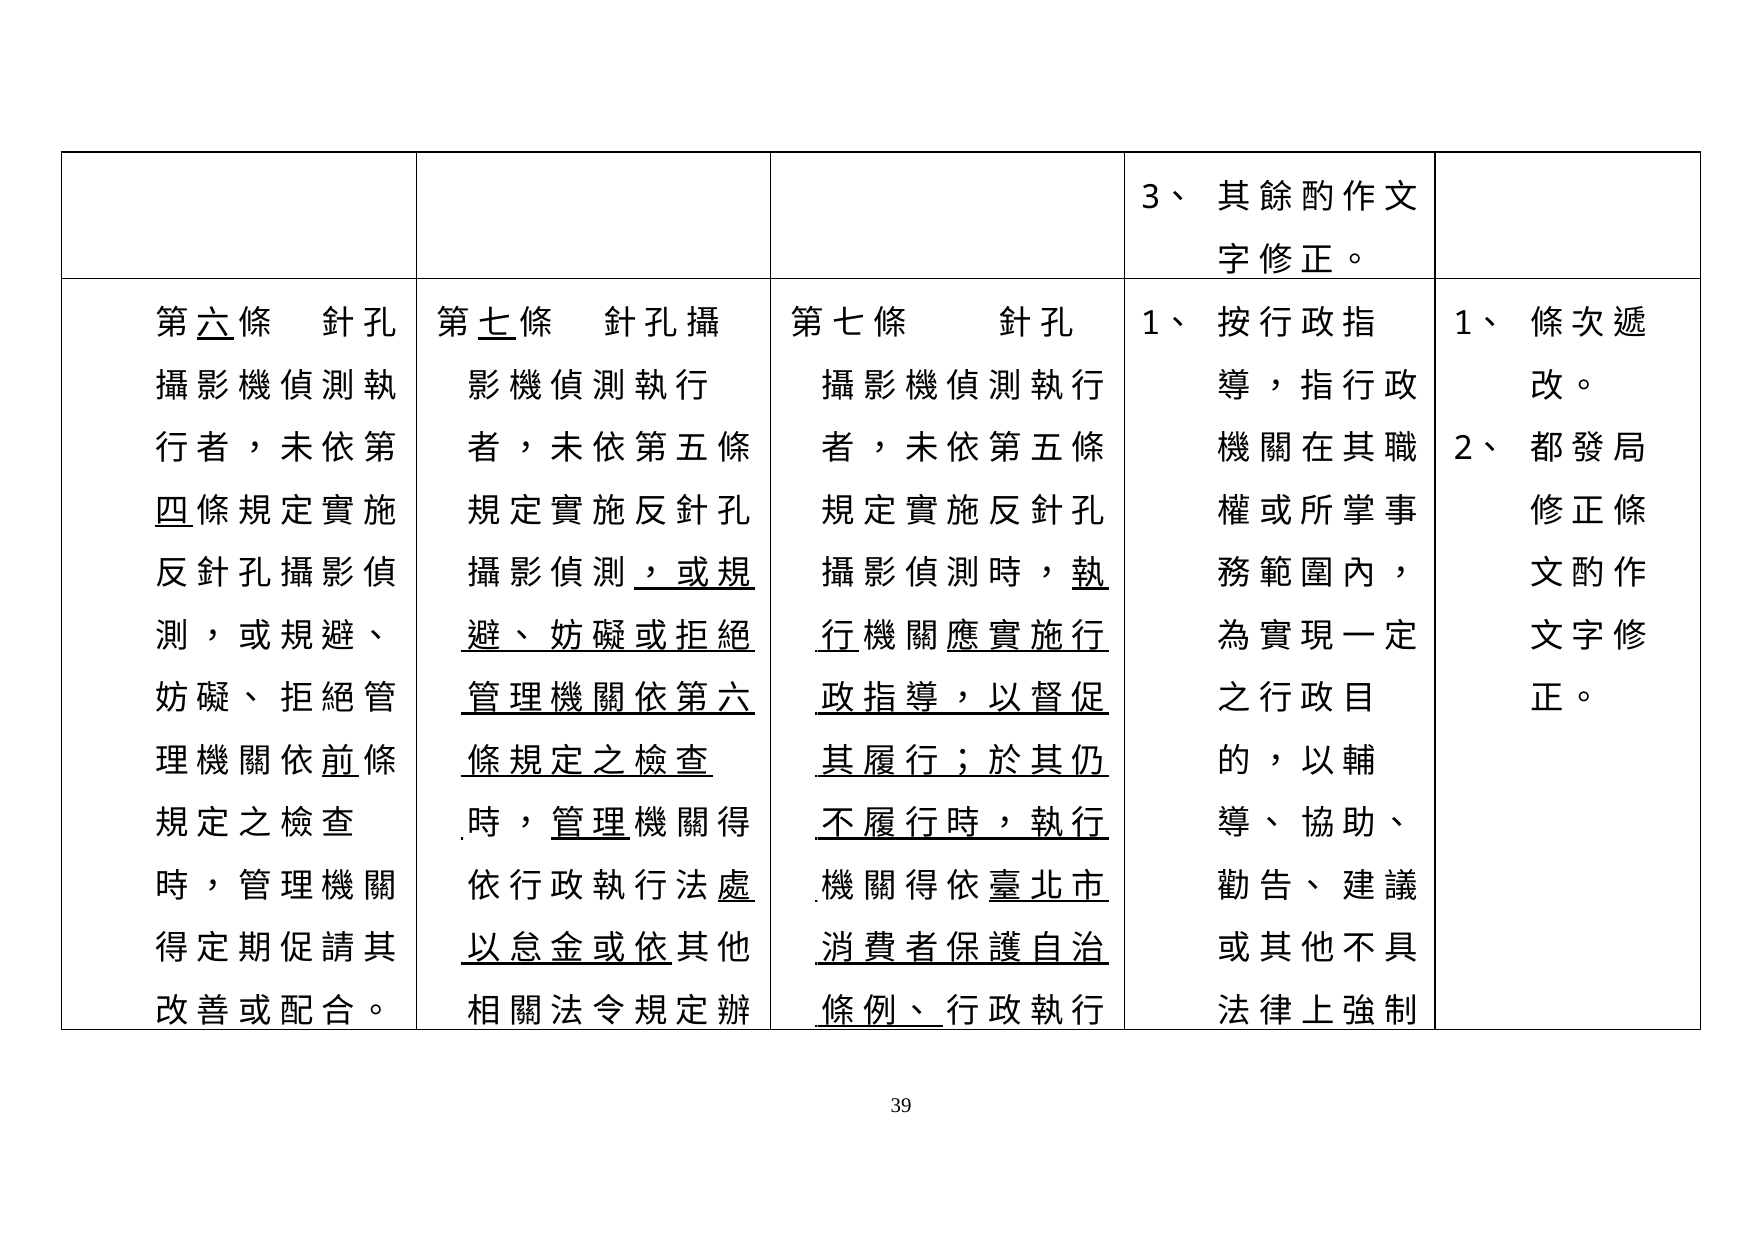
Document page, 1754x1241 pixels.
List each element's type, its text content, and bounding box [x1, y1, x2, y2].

table_cell 第七條 針孔攝影機偵測執行者，未依第五條規定實施反針孔攝影偵測時，執行機關應實施行政指導，以督促其履行；於其仍不履行時，執行機關得依臺北市消費者保護自治條例、行政執行 [771, 279, 1124, 1028]
table_cell 條次遞改。 都發局修正條文酌作文字修正。 [1436, 279, 1700, 1028]
table_cell 條次遞改。 都發局修正條文及說明欄酌作文字修正。 [1436, 153, 1700, 277]
table_cell 第七條 針孔攝影機偵測執行者，未依第五條規定實施反針孔攝影偵測，或規避、妨礙或拒絕管理機關依第六條規定之檢查時，管理機關得依行政執行法處以怠金或依其他相關法令規定辦 [417, 279, 770, 1028]
table_cell 按行政指導，指行政機關在其職權或所掌事務範圍內，為實現一定之行政目的，以輔導、協助、勸告、建議或其他不具法律上強制力之方法，促請特定人為一定作為或不作為之行為，其指導之方式僅能建請相對人改善，不具拘束力，本辦法之立法意旨在於以行政管制手段，課予公共場所所有人、使用人或管理人對其維管之公共場所應負起防止執行針孔攝影偵測之責任，於其不履行時，依行政執行法規定辦理，以達保障人民隱私權之行政目的，與實施行政指導無涉，爰刪除應實施行政指導，以督促其履行之相關規定，又為使行政執行手段更臻明確，俾受規範者所得預見，爰增訂執行方式得處以怠金。 針孔攝影機偵測執行者未依修正條文第五條規定實施反針孔攝影偵測或無故規避、妨礙或拒絕管理機關之檢查時，管理機關自得依相關法令規定辦理，似無特別明定得依臺北市消費者保護自治條例規定辦理之必要，爰刪除得依臺北市消費者保護自治條例規定辦理之規定，以資簡明。 為配合修正條文第六條增訂針孔攝影機偵測執行者不得規避、妨礙或拒絕管理機關之檢查，爰將違反前開規定之態樣納入本條所定法律效果之適用範圍，以資周全。 其餘酌作文字修正。 [1125, 279, 1434, 1028]
table_cell 第六條 針孔攝影機偵測執行者，未依第四條規定實施反針孔攝影偵測，或規避、妨礙、拒絕管理機關依前條規定之檢查時，管理機關得定期促請其改善或配合。 [62, 279, 416, 1028]
table_cell [62, 153, 416, 277]
table_cell [417, 153, 770, 277]
table_cell 為落實民眾隱私權的保障，並與現行條文第五條第二項後段合併規範，管理機關應有權隨時積極主動檢查針孔攝影偵測事宜，不宜限於辦理建築物公共安全檢查及相關業務檢查時為之，爰修正現行條文第一項前段規定；又為落實針孔攝影機偵測結果之查核，於第一項後段增訂針孔攝影機偵測執行者不得規避、妨礙或拒絕管理機關派員檢查。 為配合修正條文第六條第一項之整體條文結構，爰將現行條文第一項後段執行機關於查核時，得實施反針孔偵測之規定，移列至修正條文第六條第二項單獨規範。 其餘酌作文字修正。 [1125, 153, 1434, 277]
table_cell [771, 153, 1124, 277]
